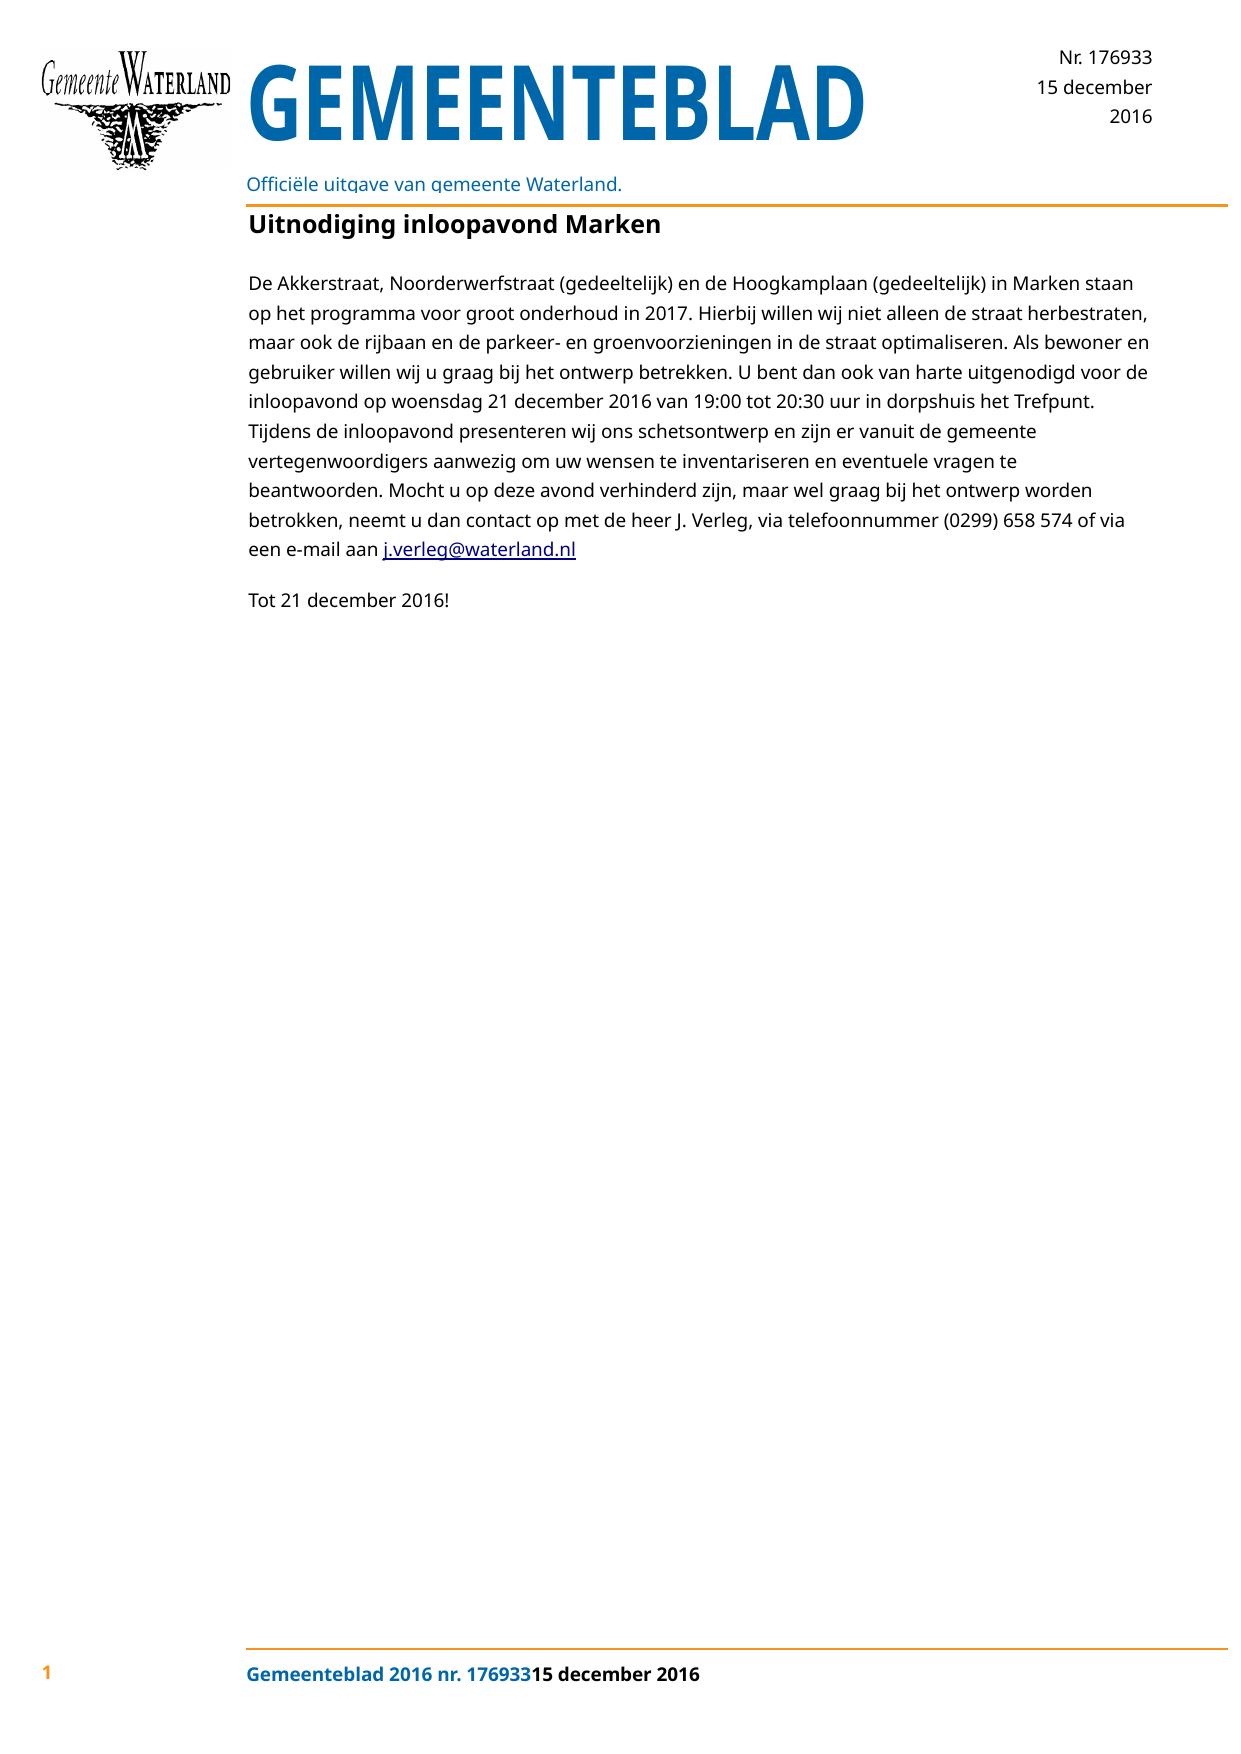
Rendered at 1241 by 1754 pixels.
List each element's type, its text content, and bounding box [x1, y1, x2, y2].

picture [41, 47, 231, 172]
text De Akkerstraat, Noorderwerfstraat (gedeeltelijk) en de Hoogkamplaan (gedeeltelijk) in Marken staan op het programma voor groot onderhoud in 2017. Hierbij willen wij niet alleen de straat herbestraten, maar ook de rijbaan en de parkeer- en groenvoorzieningen in de straat optimaliseren. Als bewoner en gebruiker willen wij u graag bij het ontwerp betrekken. U bent dan ook van harte uitgenodigd voor de inloopavond op woensdag 21 december 2016 van 19:00 tot 20:30 uur in dorpshuis het Trefpunt. Tijdens de inloopavond presenteren wij ons schetsontwerp en zijn er vanuit de gemeente vertegenwoordigers aanwezig om uw wensen te inventariseren en eventuele vragen te beantwoorden. Mocht u op deze avond verhinderd zijn, maar wel graag bij het ontwerp worden betrokken, neemt u dan contact op met de heer J. Verleg, via telefoonnummer (0299) 658 574 of via een e-mail aan j.verleg@waterland.nl [248, 270, 1152, 562]
text Tot 21 december 2016! [248, 587, 1152, 613]
text Uitnodiging inloopavond Marken [248, 207, 1152, 241]
